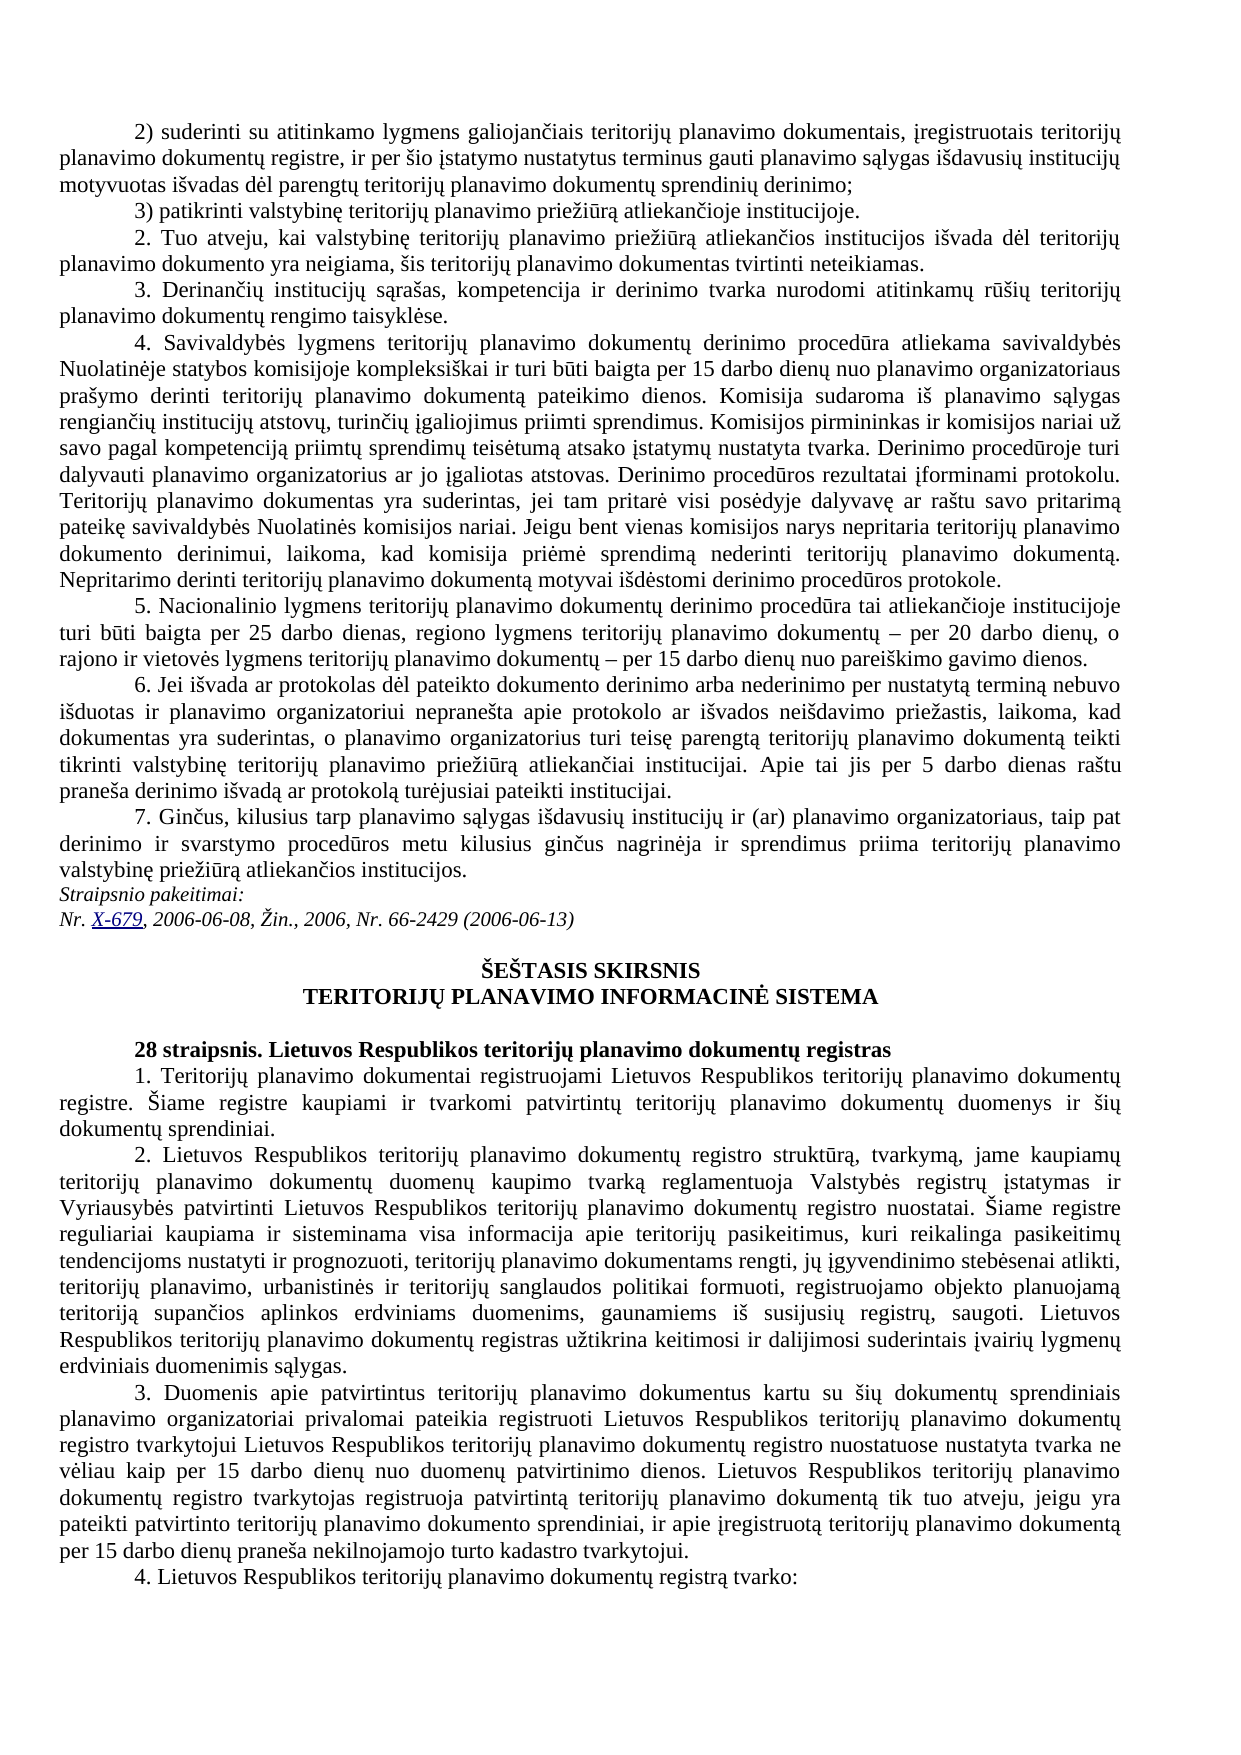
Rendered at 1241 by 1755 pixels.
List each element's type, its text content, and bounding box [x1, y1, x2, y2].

text TERITORIJŲ PLANAVIMO INFORMACINĖ SISTEMA [59, 983, 1122, 1009]
text 7. Ginčus, kilusius tarp planavimo sąlygas išdavusių institucijų ir (ar) planavimo organizatoriaus, taip pat derinimo ir svarstymo procedūros metu kilusius ginčus nagrinėja ir sprendimus priima teritorijų planavimo valstybinę priežiūrą atliekančios institucijos. [59, 803, 1122, 882]
text 2. Tuo atveju, kai valstybinę teritorijų planavimo priežiūrą atliekančios institucijos išvada dėl teritorijų planavimo dokumento yra neigiama, šis teritorijų planavimo dokumentas tvirtinti neteikiamas. [59, 223, 1122, 276]
text 2) suderinti su atitinkamo lygmens galiojančiais teritorijų planavimo dokumentais, įregistruotais teritorijų planavimo dokumentų registre, ir per šio įstatymo nustatytus terminus gauti planavimo sąlygas išdavusių institucijų motyvuotas išvadas dėl parengtų teritorijų planavimo dokumentų sprendinių derinimo; [59, 118, 1122, 197]
text 3. Duomenis apie patvirtintus teritorijų planavimo dokumentus kartu su šių dokumentų sprendiniais planavimo organizatoriai privalomai pateikia registruoti Lietuvos Respublikos teritorijų planavimo dokumentų registro tvarkytojui Lietuvos Respublikos teritorijų planavimo dokumentų registro nuostatuose nustatyta tvarka ne vėliau kaip per 15 darbo dienų nuo duomenų patvirtinimo dienos. Lietuvos Respublikos teritorijų planavimo dokumentų registro tvarkytojas registruoja patvirtintą teritorijų planavimo dokumentą tik tuo atveju, jeigu yra pateikti patvirtinto teritorijų planavimo dokumento sprendiniai, ir apie įregistruotą teritorijų planavimo dokumentą per 15 darbo dienų praneša nekilnojamojo turto kadastro tvarkytojui. [59, 1378, 1122, 1563]
text 6. Jei išvada ar protokolas dėl pateikto dokumento derinimo arba nederinimo per nustatytą terminą nebuvo išduotas ir planavimo organizatoriui nepranešta apie protokolo ar išvados neišdavimo priežastis, laikoma, kad dokumentas yra suderintas, o planavimo organizatorius turi teisę parengtą teritorijų planavimo dokumentą teikti tikrinti valstybinę teritorijų planavimo priežiūrą atliekančiai institucijai. Apie tai jis per 5 darbo dienas raštu praneša derinimo išvadą ar protokolą turėjusiai pateikti institucijai. [59, 672, 1122, 803]
text 4. Savivaldybės lygmens teritorijų planavimo dokumentų derinimo procedūra atliekama savivaldybės Nuolatinėje statybos komisijoje kompleksiškai ir turi būti baigta per 15 darbo dienų nuo planavimo organizatoriaus prašymo derinti teritorijų planavimo dokumentą pateikimo dienos. Komisija sudaroma iš planavimo sąlygas rengiančių institucijų atstovų, turinčių įgaliojimus priimti sprendimus. Komisijos pirmininkas ir komisijos nariai už savo pagal kompetenciją priimtų sprendimų teisėtumą atsako įstatymų nustatyta tvarka. Derinimo procedūroje turi dalyvauti planavimo organizatorius ar jo įgaliotas atstovas. Derinimo procedūros rezultatai įforminami protokolu. Teritorijų planavimo dokumentas yra suderintas, jei tam pritarė visi posėdyje dalyvavę ar raštu savo pritarimą pateikę savivaldybės Nuolatinės komisijos nariai. Jeigu bent vienas komisijos narys nepritaria teritorijų planavimo dokumento derinimui, laikoma, kad komisija priėmė sprendimą nederinti teritorijų planavimo dokumentą. Nepritarimo derinti teritorijų planavimo dokumentą motyvai išdėstomi derinimo procedūros protokole. [59, 329, 1122, 592]
text 3) patikrinti valstybinę teritorijų planavimo priežiūrą atliekančioje institucijoje. [59, 197, 1122, 223]
text 1. Teritorijų planavimo dokumentai registruojami Lietuvos Respublikos teritorijų planavimo dokumentų registre. Šiame registre kaupiami ir tvarkomi patvirtintų teritorijų planavimo dokumentų duomenys ir šių dokumentų sprendiniai. [59, 1062, 1122, 1141]
text 3. Derinančių institucijų sąrašas, kompetencija ir derinimo tvarka nurodomi atitinkamų rūšių teritorijų planavimo dokumentų rengimo taisyklėse. [59, 276, 1122, 329]
text 28 straipsnis. Lietuvos Respublikos teritorijų planavimo dokumentų registras [134, 1036, 1122, 1062]
text 5. Nacionalinio lygmens teritorijų planavimo dokumentų derinimo procedūra tai atliekančioje institucijoje turi būti baigta per 25 darbo dienas, regiono lygmens teritorijų planavimo dokumentų – per 20 darbo dienų, o rajono ir vietovės lygmens teritorijų planavimo dokumentų – per 15 darbo dienų nuo pareiškimo gavimo dienos. [59, 592, 1122, 672]
text Nr. X-679, 2006-06-08, Žin., 2006, Nr. 66-2429 (2006-06-13) [59, 906, 1122, 931]
text Straipsnio pakeitimai: [59, 882, 1122, 906]
text ŠEŠTASIS SKIRSNIS [59, 957, 1122, 983]
text 2. Lietuvos Respublikos teritorijų planavimo dokumentų registro struktūrą, tvarkymą, jame kaupiamų teritorijų planavimo dokumentų duomenų kaupimo tvarką reglamentuoja Valstybės registrų įstatymas ir Vyriausybės patvirtinti Lietuvos Respublikos teritorijų planavimo dokumentų registro nuostatai. Šiame registre reguliariai kaupiama ir sisteminama visa informacija apie teritorijų pasikeitimus, kuri reikalinga pasikeitimų tendencijoms nustatyti ir prognozuoti, teritorijų planavimo dokumentams rengti, jų įgyvendinimo stebėsenai atlikti, teritorijų planavimo, urbanistinės ir teritorijų sanglaudos politikai formuoti, registruojamo objekto planuojamą teritoriją supančios aplinkos erdviniams duomenims, gaunamiems iš susijusių registrų, saugoti. Lietuvos Respublikos teritorijų planavimo dokumentų registras užtikrina keitimosi ir dalijimosi suderintais įvairių lygmenų erdviniais duomenimis sąlygas. [59, 1141, 1122, 1378]
text 4. Lietuvos Respublikos teritorijų planavimo dokumentų registrą tvarko: [59, 1563, 1122, 1589]
